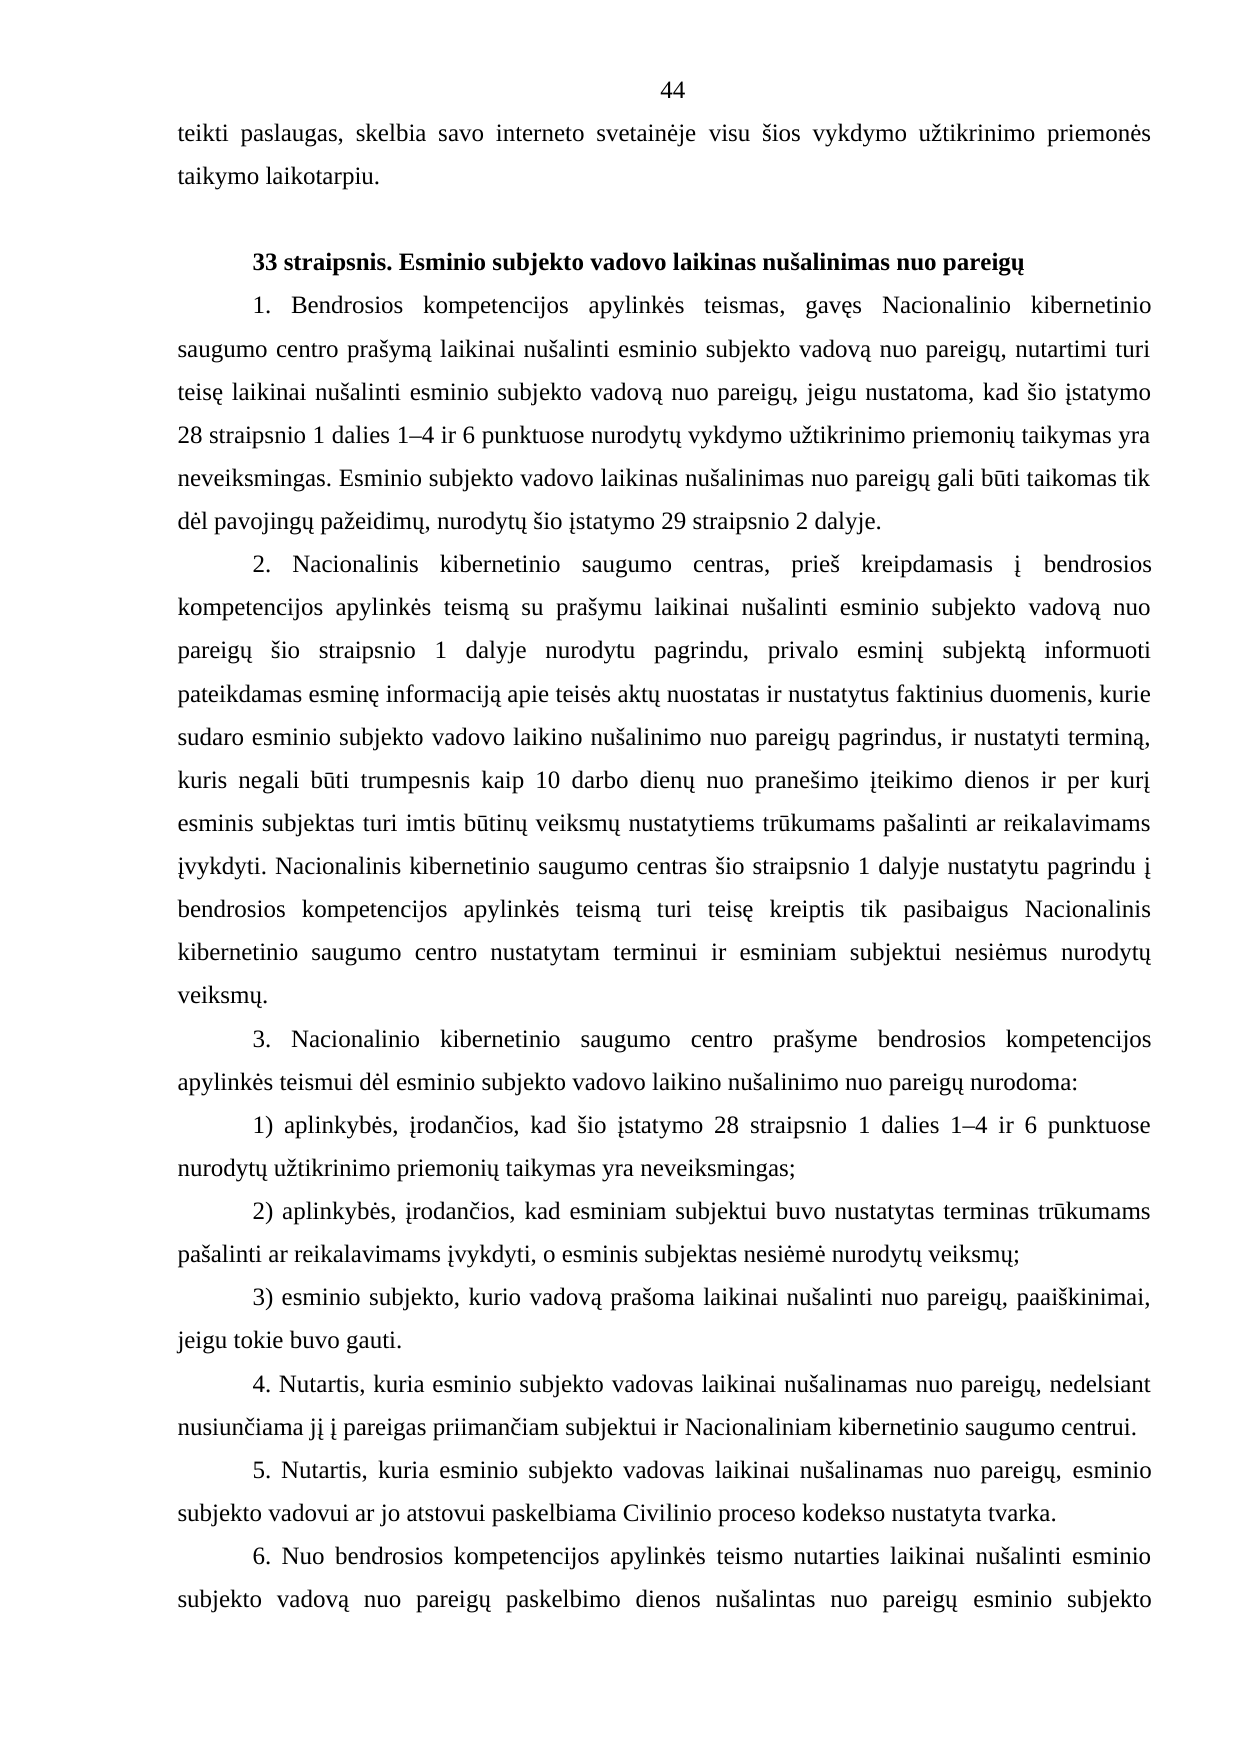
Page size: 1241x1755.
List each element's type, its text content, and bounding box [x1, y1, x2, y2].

text 1) aplinkybės, įrodančios, kad šio įstatymo 28 straipsnio 1 dalies 1–4 ir 6 punktuose nurodytų užtikrinimo priemonių taikymas yra neveiksmingas; [177, 1110, 1152, 1182]
text teikti paslaugas, skelbia savo interneto svetainėje visu šios vykdymo užtikrinimo priemonės taikymo laikotarpiu. [177, 118, 1152, 190]
text 33 straipsnis. Esminio subjekto vadovo laikinas nušalinimas nuo pareigų [177, 247, 1152, 276]
text 5. Nutartis, kuria esminio subjekto vadovas laikinai nušalinamas nuo pareigų, esminio subjekto vadovui ar jo atstovui paskelbiama Civilinio proceso kodekso nustatyta tvarka. [177, 1455, 1152, 1527]
text 2. Nacionalinis kibernetinio saugumo centras, prieš kreipdamasis į bendrosios kompetencijos apylinkės teismą su prašymu laikinai nušalinti esminio subjekto vadovą nuo pareigų šio straipsnio 1 dalyje nurodytu pagrindu, privalo esminį subjektą informuoti pateikdamas esminę informaciją apie teisės aktų nuostatas ir nustatytus faktinius duomenis, kurie sudaro esminio subjekto vadovo laikino nušalinimo nuo pareigų pagrindus, ir nustatyti terminą, kuris negali būti trumpesnis kaip 10 darbo dienų nuo pranešimo įteikimo dienos ir per kurį esminis subjektas turi imtis būtinų veiksmų nustatytiems trūkumams pašalinti ar reikalavimams įvykdyti. Nacionalinis kibernetinio saugumo centras šio straipsnio 1 dalyje nustatytu pagrindu į bendrosios kompetencijos apylinkės teismą turi teisę kreiptis tik pasibaigus Nacionalinis kibernetinio saugumo centro nustatytam terminui ir esminiam subjektui nesiėmus nurodytų veiksmų. [177, 549, 1152, 1009]
text 4. Nutartis, kuria esminio subjekto vadovas laikinai nušalinamas nuo pareigų, nedelsiant nusiunčiama jį į pareigas priimančiam subjektui ir Nacionaliniam kibernetinio saugumo centrui. [177, 1369, 1152, 1441]
text 1. Bendrosios kompetencijos apylinkės teismas, gavęs Nacionalinio kibernetinio saugumo centro prašymą laikinai nušalinti esminio subjekto vadovą nuo pareigų, nutartimi turi teisę laikinai nušalinti esminio subjekto vadovą nuo pareigų, jeigu nustatoma, kad šio įstatymo 28 straipsnio 1 dalies 1–4 ir 6 punktuose nurodytų vykdymo užtikrinimo priemonių taikymas yra neveiksmingas. Esminio subjekto vadovo laikinas nušalinimas nuo pareigų gali būti taikomas tik dėl pavojingų pažeidimų, nurodytų šio įstatymo 29 straipsnio 2 dalyje. [177, 291, 1152, 535]
text 2) aplinkybės, įrodančios, kad esminiam subjektui buvo nustatytas terminas trūkumams pašalinti ar reikalavimams įvykdyti, o esminis subjektas nesiėmė nurodytų veiksmų; [177, 1196, 1152, 1268]
text 3. Nacionalinio kibernetinio saugumo centro prašyme bendrosios kompetencijos apylinkės teismui dėl esminio subjekto vadovo laikino nušalinimo nuo pareigų nurodoma: [177, 1024, 1152, 1096]
text 6. Nuo bendrosios kompetencijos apylinkės teismo nutarties laikinai nušalinti esminio subjekto vadovą nuo pareigų paskelbimo dienos nušalintas nuo pareigų esminio subjekto [177, 1541, 1152, 1613]
text 3) esminio subjekto, kurio vadovą prašoma laikinai nušalinti nuo pareigų, paaiškinimai, jeigu tokie buvo gauti. [177, 1282, 1152, 1354]
